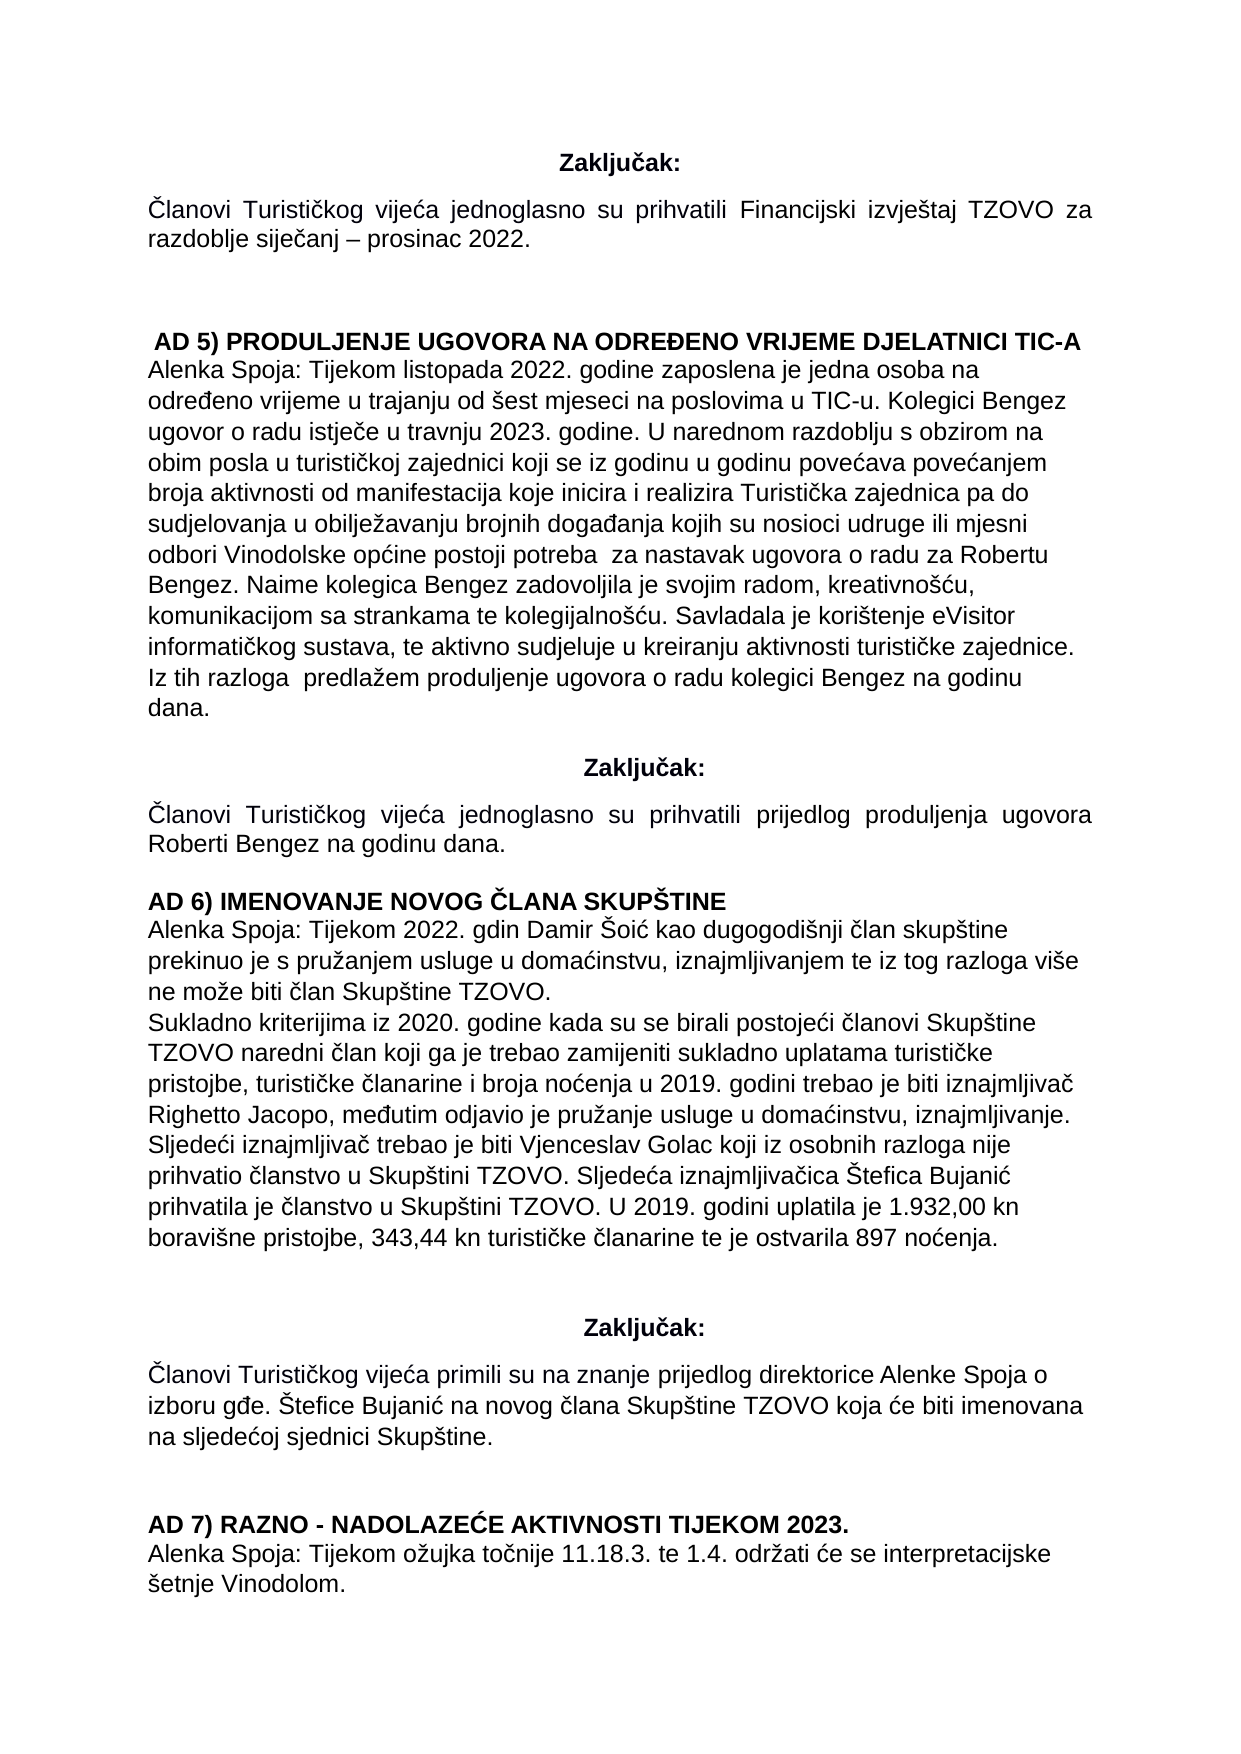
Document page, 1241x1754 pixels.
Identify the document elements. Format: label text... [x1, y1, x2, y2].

text Zaključak: [148, 148, 1093, 176]
text Iz tih razloga predlažem produljenje ugovora o radu kolegici Bengez na godinu dana. [148, 663, 1093, 722]
text Članovi Turističkog vijeća jednoglasno su prihvatili Financijski izvještaj TZOVO za razdoblje siječanj – prosinac 2022. [148, 195, 1093, 252]
text Zaključak: [148, 1313, 1093, 1342]
text Članovi Turističkog vijeća primili su na znanje prijedlog direktorice Alenke Spoja o izboru gđe. Štefice Bujanić na novog člana Skupštine TZOVO koja će biti imenovana na sljedećoj sjednici Skupštine. [148, 1360, 1093, 1450]
text Članovi Turističkog vijeća jednoglasno su prihvatili prijedlog produljenja ugovora Roberti Bengez na godinu dana. [148, 800, 1093, 858]
text Alenka Spoja: Tijekom ožujka točnije 11.18.3. te 1.4. održati će se interpretacijske šetnje Vinodolom. [148, 1539, 1093, 1598]
text AD 6) IMENOVANJE NOVOG ČLANA SKUPŠTINE [148, 887, 1093, 915]
text Alenka Spoja: Tijekom listopada 2022. godine zaposlena je jedna osoba na određeno vrijeme u trajanju od šest mjeseci na poslovima u TIC-u. Kolegici Bengez ugovor o radu istječe u travnju 2023. godine. U narednom razdoblju s obzirom na obim posla u turističkoj zajednici koji se iz godinu u godinu povećava povećanjem broja aktivnosti od manifestacija koje inicira i realizira Turistička zajednica pa do sudjelovanja u obilježavanju brojnih događanja kojih su nosioci udruge ili mjesni odbori Vinodolske općine postoji potreba za nastavak ugovora o radu za Robertu Bengez. Naime kolegica Bengez zadovoljila je svojim radom, kreativnošću, komunikacijom sa strankama te kolegijalnošću. Savladala je korištenje eVisitor informatičkog sustava, te aktivno sudjeluje u kreiranju aktivnosti turističke zajednice. [148, 355, 1093, 661]
text AD 7) RAZNO - NADOLAZEĆE AKTIVNOSTI TIJEKOM 2023. [148, 1510, 1093, 1539]
text Zaključak: [148, 753, 1093, 782]
text Alenka Spoja: Tijekom 2022. gdin Damir Šoić kao dugogodišnji član skupštine prekinuo je s pružanjem usluge u domaćinstvu, iznajmljivanjem te iz tog razloga više ne može biti član Skupštine TZOVO. [148, 915, 1093, 1006]
text AD 5) PRODULJENJE UGOVORA NA ODREĐENO VRIJEME DJELATNICI TIC-A [148, 327, 1093, 355]
text Sukladno kriterijima iz 2020. godine kada su se birali postojeći članovi Skupštine TZOVO naredni član koji ga je trebao zamijeniti sukladno uplatama turističke pristojbe, turističke članarine i broja noćenja u 2019. godini trebao je biti iznajmljivač Righetto Jacopo, međutim odjavio je pružanje usluge u domaćinstvu, iznajmljivanje. Sljedeći iznajmljivač trebao je biti Vjenceslav Golac koji iz osobnih razloga nije prihvatio članstvo u Skupštini TZOVO. Sljedeća iznajmljivačica Štefica Bujanić prihvatila je članstvo u Skupštini TZOVO. U 2019. godini uplatila je 1.932,00 kn boravišne pristojbe, 343,44 kn turističke članarine te je ostvarila 897 noćenja. [148, 1007, 1093, 1251]
